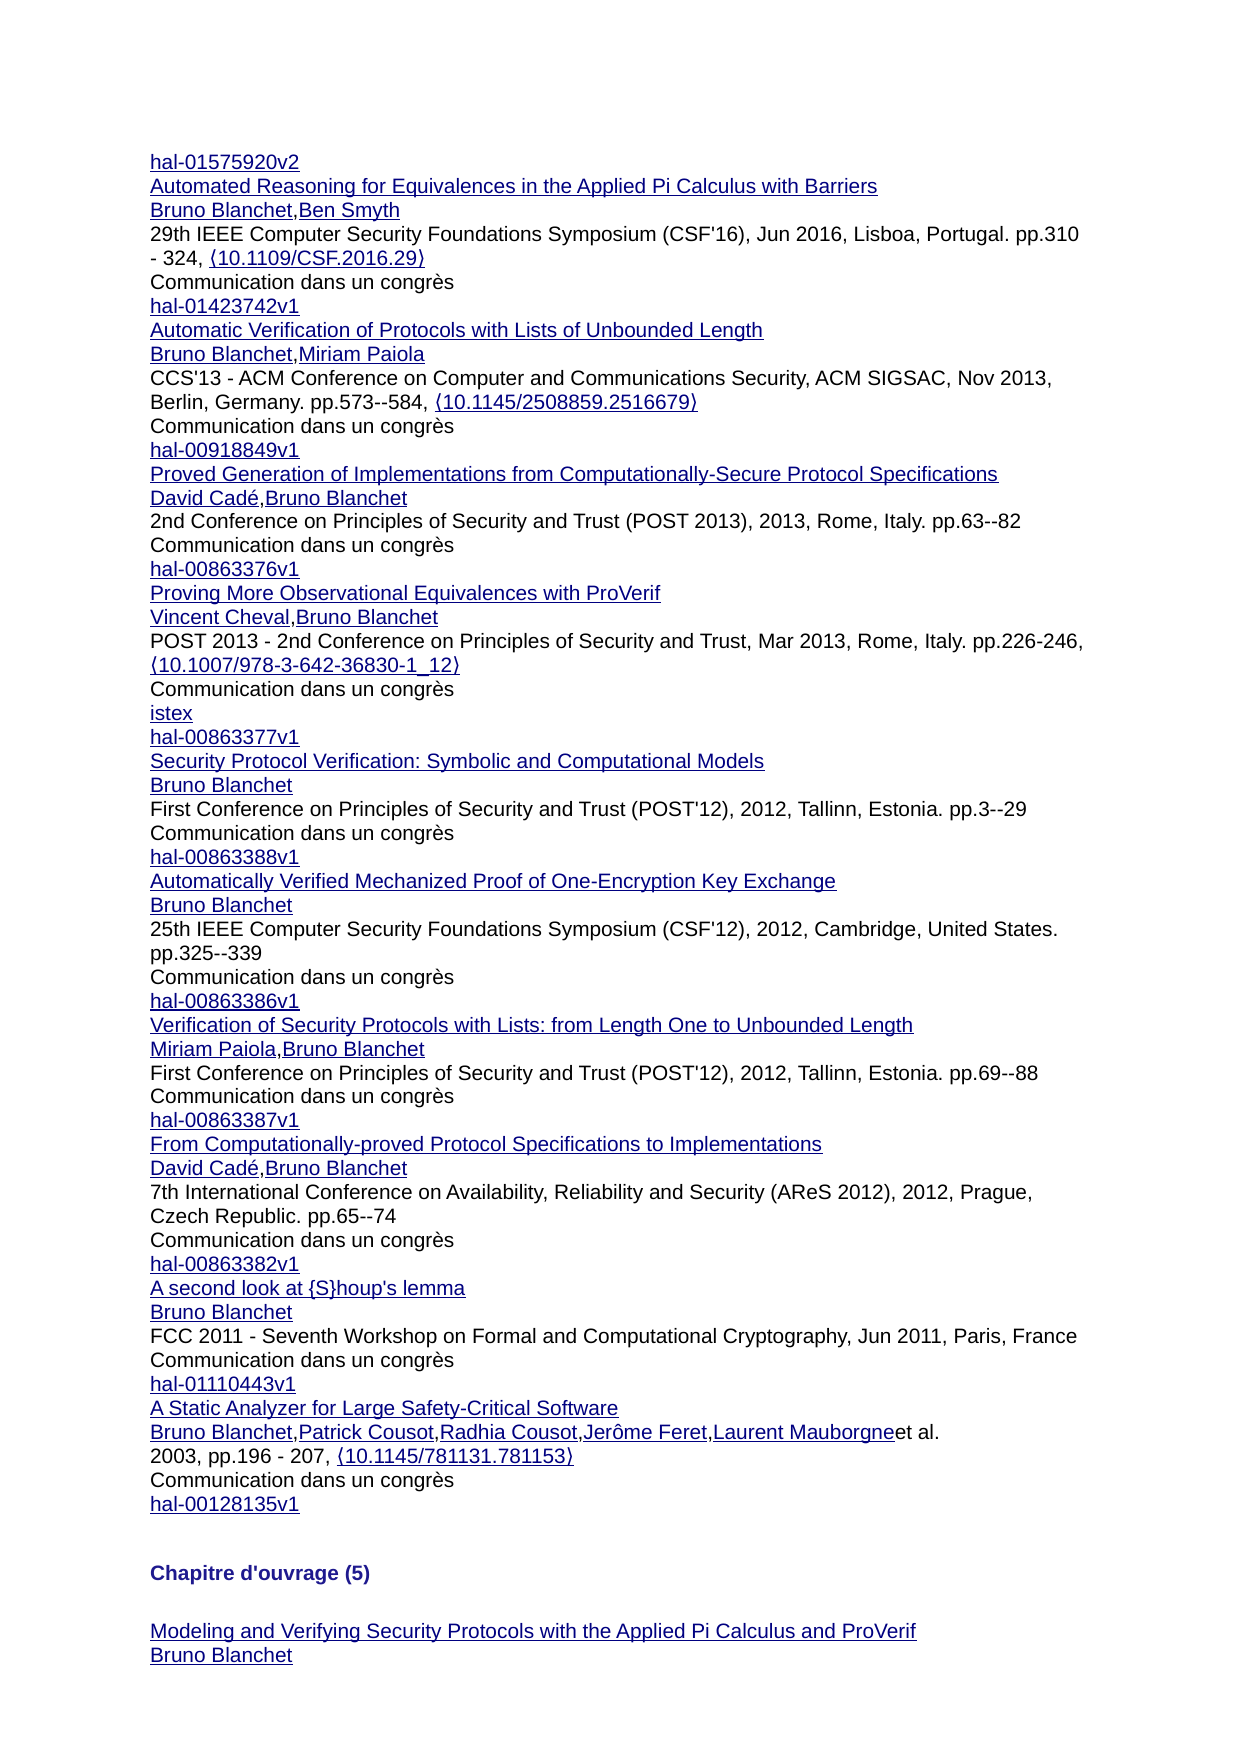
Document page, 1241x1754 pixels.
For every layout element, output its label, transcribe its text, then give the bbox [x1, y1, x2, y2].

table_cell A Static Analyzer for Large Safety-Critical Software Bruno Blanchet,Patrick Cousot,Radhia Cousot,Jerôme Feret,Laurent Mauborgneet al. 2003, pp.196 - 207, ⟨10.1145/781131.781153⟩ Communication dans un congrès hal-00128135v1 [150, 1396, 1090, 1516]
table_cell hal-01575920v2 [150, 150, 1090, 174]
table_cell Automatic Verification of Protocols with Lists of Unbounded Length Bruno Blanchet,Miriam Paiola CCS'13 - ACM Conference on Computer and Communications Security, ACM SIGSAC, Nov 2013, Berlin, Germany. pp.573--584, ⟨10.1145/2508859.2516679⟩ Communication dans un congrès hal-00918849v1 [150, 318, 1090, 461]
table_cell Proving More Observational Equivalences with ProVerif Vincent Cheval,Bruno Blanchet POST 2013 - 2nd Conference on Principles of Security and Trust, Mar 2013, Rome, Italy. pp.226-246, ⟨10.1007/978-3-642-36830-1_12⟩ Communication dans un congrès istex hal-00863377v1 [150, 581, 1090, 749]
table_cell From Computationally-proved Protocol Specifications to Implementations David Cadé,Bruno Blanchet 7th International Conference on Availability, Reliability and Security (AReS 2012), 2012, Prague, Czech Republic. pp.65--74 Communication dans un congrès hal-00863382v1 [150, 1132, 1090, 1276]
table_cell Automatically Verified Mechanized Proof of One-Encryption Key Exchange Bruno Blanchet 25th IEEE Computer Security Foundations Symposium (CSF'12), 2012, Cambridge, United States. pp.325--339 Communication dans un congrès hal-00863386v1 [150, 869, 1090, 1012]
table_header Modeling and Verifying Security Protocols with the Applied Pi Calculus and ProVerif Bruno Blanchet [150, 1619, 1090, 1667]
table_cell Security Protocol Verification: Symbolic and Computational Models Bruno Blanchet First Conference on Principles of Security and Trust (POST'12), 2012, Tallinn, Estonia. pp.3--29 Communication dans un congrès hal-00863388v1 [150, 749, 1090, 869]
subtitle Chapitre d'ouvrage (5) [150, 1560, 1090, 1584]
table_cell A second look at {S}houp's lemma Bruno Blanchet FCC 2011 - Seventh Workshop on Formal and Computational Cryptography, Jun 2011, Paris, France Communication dans un congrès hal-01110443v1 [150, 1276, 1090, 1396]
table_cell Verification of Security Protocols with Lists: from Length One to Unbounded Length Miriam Paiola,Bruno Blanchet First Conference on Principles of Security and Trust (POST'12), 2012, Tallinn, Estonia. pp.69--88 Communication dans un congrès hal-00863387v1 [150, 1013, 1090, 1132]
table_cell Proved Generation of Implementations from Computationally-Secure Protocol Specifications David Cadé,Bruno Blanchet 2nd Conference on Principles of Security and Trust (POST 2013), 2013, Rome, Italy. pp.63--82 Communication dans un congrès hal-00863376v1 [150, 461, 1090, 581]
table_cell Automated Reasoning for Equivalences in the Applied Pi Calculus with Barriers Bruno Blanchet,Ben Smyth 29th IEEE Computer Security Foundations Symposium (CSF'16), Jun 2016, Lisboa, Portugal. pp.310 - 324, ⟨10.1109/CSF.2016.29⟩ Communication dans un congrès hal-01423742v1 [150, 174, 1090, 318]
